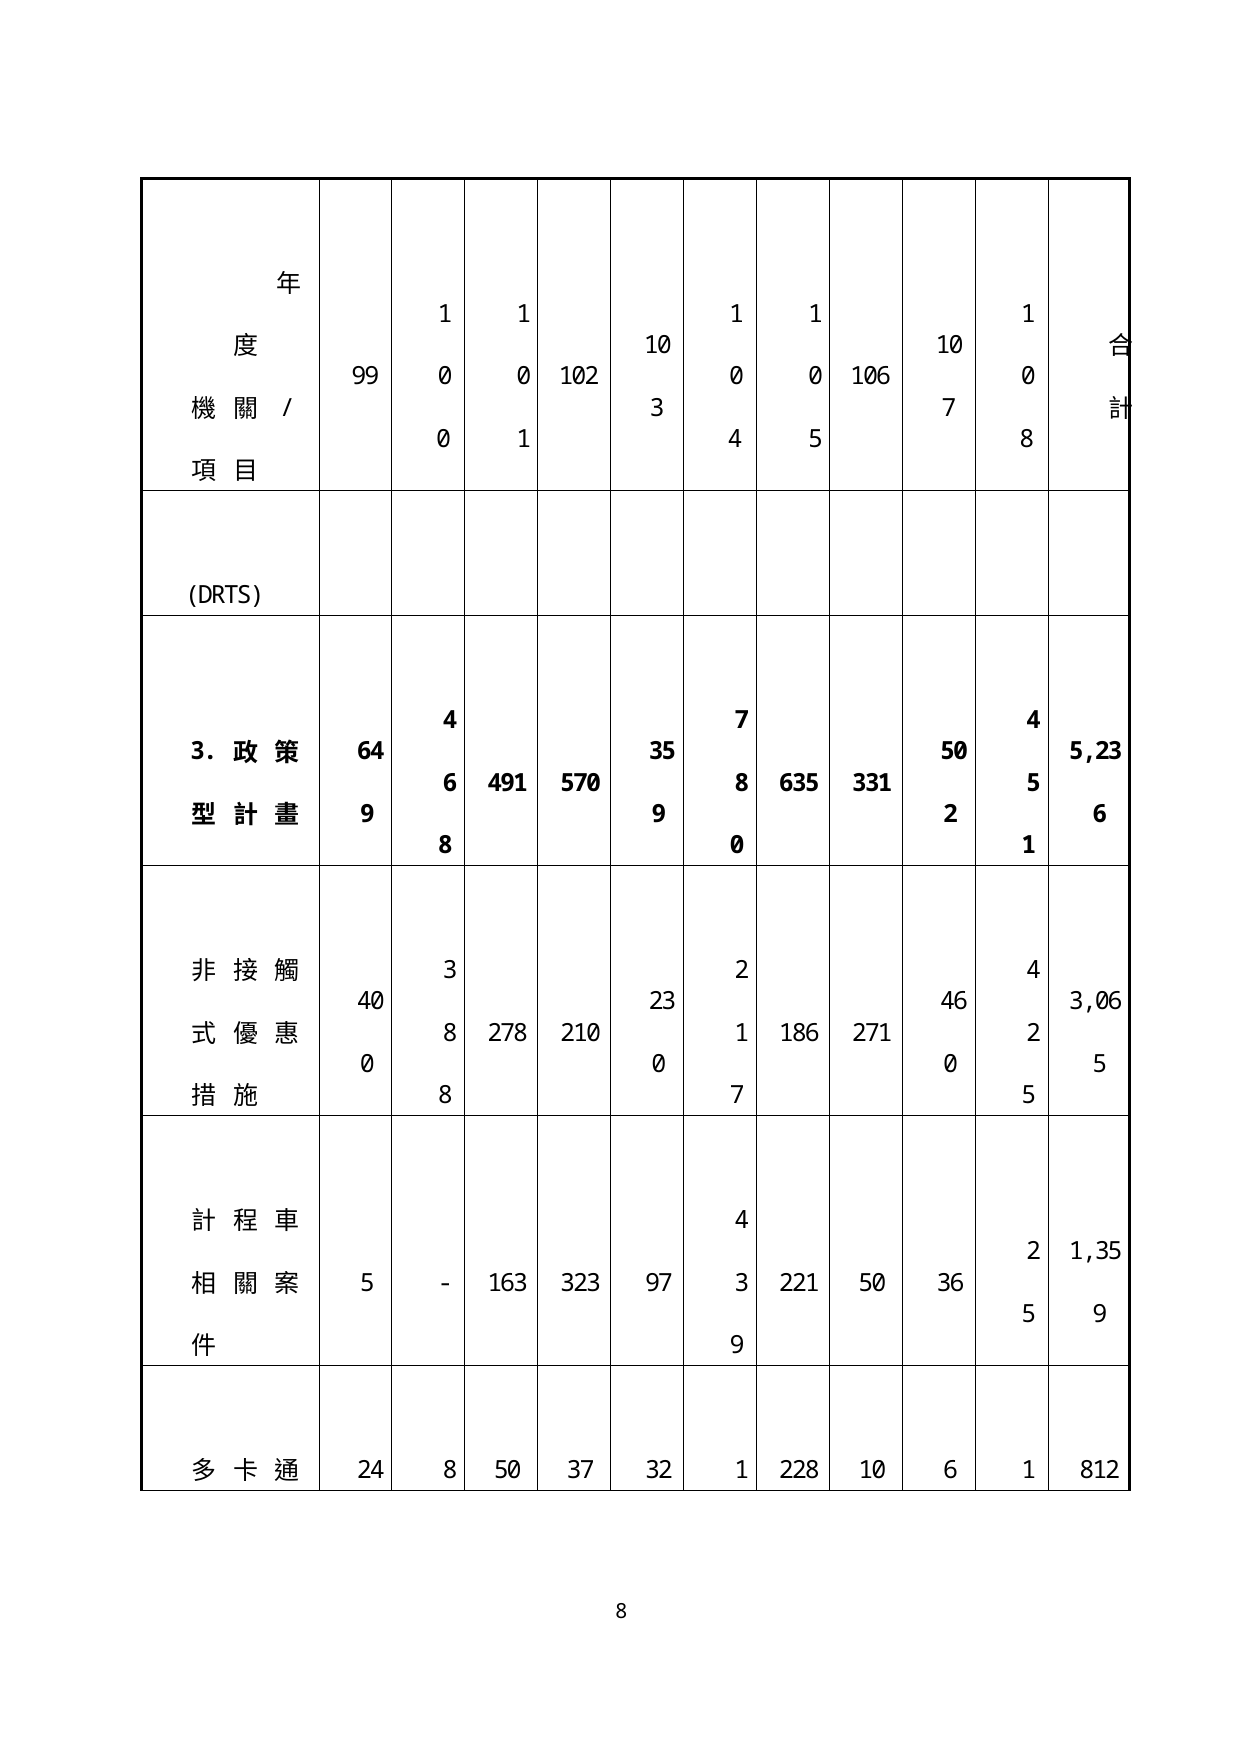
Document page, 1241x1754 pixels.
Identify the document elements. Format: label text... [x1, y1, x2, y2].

table_cell [903, 491, 975, 615]
table_cell 5 [320, 1116, 391, 1365]
table_header 103 [611, 180, 683, 490]
table_header 108 [976, 180, 1048, 490]
table_cell 非接觸式優惠措施 [143, 866, 319, 1115]
table_cell 228 [757, 1366, 829, 1490]
table_cell 10 [830, 1366, 902, 1490]
table_cell 323 [538, 1116, 610, 1365]
table_cell 491 [465, 616, 537, 865]
table_cell 230 [611, 866, 683, 1115]
table_cell [611, 491, 683, 615]
table_cell 780 [684, 616, 756, 865]
table_cell 502 [903, 616, 975, 865]
table_cell 359 [611, 616, 683, 865]
table_cell 37 [538, 1366, 610, 1490]
table_cell 3,065 [1049, 866, 1128, 1115]
table_header 104 [684, 180, 756, 490]
table_cell 221 [757, 1116, 829, 1365]
table_cell 400 [320, 866, 391, 1115]
table_cell 278 [465, 866, 537, 1115]
table_cell (DRTS) [143, 491, 319, 615]
table_cell 210 [538, 866, 610, 1115]
table_cell 1 [684, 1366, 756, 1490]
table_cell [1049, 491, 1128, 615]
table_header 107 [903, 180, 975, 490]
table_cell 97 [611, 1116, 683, 1365]
table_cell 217 [684, 866, 756, 1115]
table_cell 多卡通 [143, 1366, 319, 1490]
table_header 101 [465, 180, 537, 490]
table_cell 163 [465, 1116, 537, 1365]
table_cell 468 [392, 616, 464, 865]
table_cell 186 [757, 866, 829, 1115]
table_header 106 [830, 180, 902, 490]
table_cell [538, 491, 610, 615]
table_cell - [392, 491, 464, 615]
table_cell 812 [1049, 1366, 1128, 1490]
table_cell 36 [903, 1116, 975, 1365]
table_cell 計程車相關案件 [143, 1116, 319, 1365]
table_cell 635 [757, 616, 829, 865]
table_header 99 [320, 180, 391, 490]
table_cell 8 [392, 1366, 464, 1490]
table_cell 388 [392, 866, 464, 1115]
table_cell [684, 491, 756, 615]
table_cell 6 [903, 1366, 975, 1490]
table_cell 331 [830, 616, 902, 865]
table_cell [830, 491, 902, 615]
table_header 100 [392, 180, 464, 490]
table_cell 451 [976, 616, 1048, 865]
table_cell 50 [830, 1116, 902, 1365]
table_cell 3.政策型計畫 [143, 616, 319, 865]
table_cell 24 [320, 1366, 391, 1490]
table_cell 570 [538, 616, 610, 865]
table_header 年度 機關/項目 [143, 180, 319, 490]
table_cell 439 [684, 1116, 756, 1365]
table_cell - [392, 1116, 464, 1365]
table_cell 460 [903, 866, 975, 1115]
table_cell [757, 491, 829, 615]
table_cell [976, 491, 1048, 615]
table_cell 649 [320, 616, 391, 865]
table_cell 5,236 [1049, 616, 1128, 865]
table_cell 50 [465, 1366, 537, 1490]
table_cell 1,359 [1049, 1116, 1128, 1365]
table_cell 271 [830, 866, 902, 1115]
table_header 102 [538, 180, 610, 490]
table_cell 25 [976, 1116, 1048, 1365]
table_cell 425 [976, 866, 1048, 1115]
table_cell - [320, 491, 391, 615]
table_header 合計 [1049, 180, 1128, 490]
table_cell - [465, 491, 537, 615]
table_cell 1 [976, 1366, 1048, 1490]
table_cell 32 [611, 1366, 683, 1490]
table_header 105 [757, 180, 829, 490]
